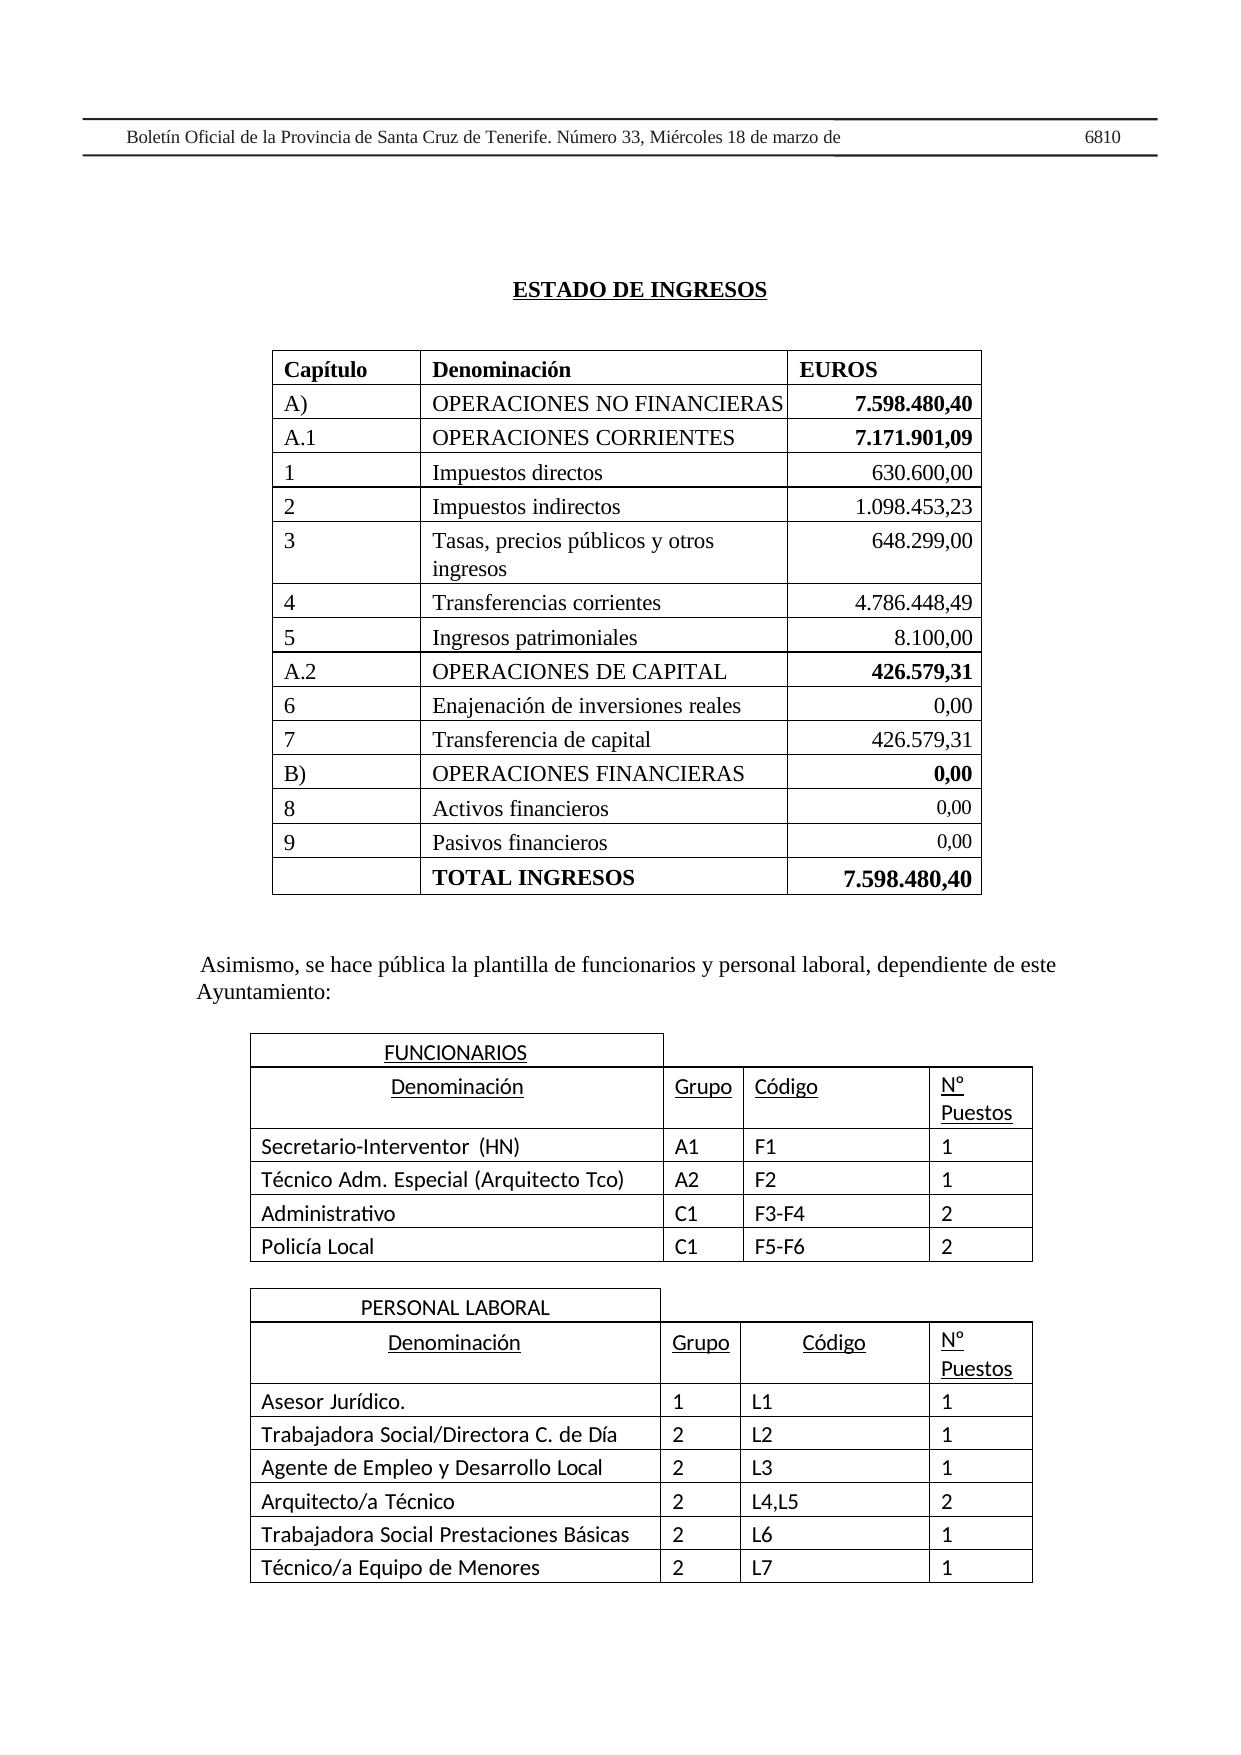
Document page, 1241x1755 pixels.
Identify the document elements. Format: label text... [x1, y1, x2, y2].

table_header Capítulo [273, 351, 420, 384]
table_cell Denominación [251, 1323, 660, 1383]
table_cell F2 [744, 1162, 929, 1194]
table_cell Ingresos patrimoniales [421, 618, 787, 651]
text Asimismo, se hace pública la plantilla de funcionarios y personal laboral, dependiente de este Ayuntamiento: [196, 951, 1134, 1004]
table_cell Transferencia de capital [421, 721, 787, 754]
table_cell 2 [661, 1517, 740, 1549]
table_cell F3-F4 [744, 1195, 929, 1227]
table_cell 2 [661, 1450, 740, 1482]
table_cell OPERACIONES NO FINANCIERAS [421, 385, 787, 418]
table_cell Nº Puestos [930, 1068, 1032, 1127]
table_cell 5 [273, 618, 420, 651]
table_cell 4 [273, 584, 420, 617]
table_cell 1 [930, 1384, 1032, 1416]
table_cell 1.098.453,23 [788, 488, 981, 521]
table_cell 2 [930, 1195, 1032, 1227]
table_cell 1 [930, 1417, 1032, 1449]
table_cell 2 [661, 1483, 740, 1516]
table_cell Transferencias corrientes [421, 584, 787, 617]
table_cell OPERACIONES DE CAPITAL [421, 653, 787, 686]
table_cell F5-F6 [744, 1228, 929, 1261]
table_cell 2 [661, 1550, 740, 1582]
table_cell Policía Local [251, 1228, 663, 1261]
table_cell Arquitecto/a Técnico [251, 1483, 660, 1516]
table_cell 648.299,00 [788, 522, 981, 583]
table_cell Pasivos financieros [421, 824, 787, 857]
table_cell 7.598.480,40 [788, 858, 981, 894]
table_cell Técnico/a Equipo de Menores [251, 1550, 660, 1582]
table_header PERSONAL LABORAL [251, 1289, 660, 1321]
table_cell Código [744, 1068, 929, 1127]
table_cell A2 [664, 1162, 743, 1194]
table_cell 1 [930, 1162, 1032, 1194]
table_cell 1 [930, 1550, 1032, 1582]
table_cell Trabajadora Social Prestaciones Básicas [251, 1517, 660, 1549]
table_cell A.2 [273, 653, 420, 686]
table_cell 2 [930, 1483, 1032, 1516]
table_cell 0,00 [788, 755, 981, 788]
table_header Denominación [421, 351, 787, 384]
table_cell 1 [930, 1517, 1032, 1549]
table_cell L2 [741, 1417, 929, 1449]
table_cell L7 [741, 1550, 929, 1582]
table_cell [273, 858, 420, 894]
table_cell OPERACIONES CORRIENTES [421, 419, 787, 452]
table_cell Grupo [664, 1068, 743, 1127]
table_cell A1 [664, 1129, 743, 1161]
table_cell Denominación [251, 1068, 663, 1127]
table_header EUROS [788, 351, 981, 384]
table_cell 2 [273, 488, 420, 521]
table_cell Activos financieros [421, 789, 787, 823]
table_cell 8 [273, 789, 420, 823]
table_cell 7.598.480,40 [788, 385, 981, 418]
table_cell 426.579,31 [788, 653, 981, 686]
table_cell C1 [664, 1195, 743, 1227]
table_cell Técnico Adm. Especial (Arquitecto Tco) [251, 1162, 663, 1194]
table_cell C1 [664, 1228, 743, 1261]
table_header [661, 1288, 1033, 1321]
table_cell OPERACIONES FINANCIERAS [421, 755, 787, 788]
table_cell Agente de Empleo y Desarrollo Local [251, 1450, 660, 1482]
table_cell L6 [741, 1517, 929, 1549]
table_cell L3 [741, 1450, 929, 1482]
table_cell F1 [744, 1129, 929, 1161]
table_cell Trabajadora Social/Directora C. de Día [251, 1417, 660, 1449]
table_cell Asesor Jurídico. [251, 1384, 660, 1416]
table_cell 630.600,00 [788, 453, 981, 486]
table_cell L4,L5 [741, 1483, 929, 1516]
table_cell 9 [273, 824, 420, 857]
table_cell 1 [661, 1384, 740, 1416]
table_header FUNCIONARIOS [251, 1034, 663, 1066]
table_cell B) [273, 755, 420, 788]
table_cell 426.579,31 [788, 721, 981, 754]
table_cell 0,00 [788, 789, 981, 823]
table_cell Nº Puestos [930, 1323, 1032, 1383]
table_cell 2 [930, 1228, 1032, 1261]
table_cell L1 [741, 1384, 929, 1416]
table_cell 0,00 [788, 687, 981, 720]
table_cell 0,00 [788, 824, 981, 857]
table_cell 1 [930, 1450, 1032, 1482]
table_cell 8.100,00 [788, 618, 981, 651]
table_cell 3 [273, 522, 420, 583]
table_cell TOTAL INGRESOS [421, 858, 787, 894]
table_cell 6 [273, 687, 420, 720]
table_cell A) [273, 385, 420, 418]
table_cell 1 [273, 453, 420, 486]
table_header [664, 1033, 1033, 1066]
table_cell A.1 [273, 419, 420, 452]
table_cell 1 [930, 1129, 1032, 1161]
subtitle ESTADO DE INGRESOS [146, 276, 1134, 303]
table_cell Impuestos indirectos [421, 488, 787, 521]
table_cell Enajenación de inversiones reales [421, 687, 787, 720]
table_cell 7 [273, 721, 420, 754]
table_cell Secretario-Interventor (HN) [251, 1129, 663, 1161]
table_cell Código [741, 1323, 929, 1383]
table_cell Impuestos directos [421, 453, 787, 486]
table_cell Tasas, precios públicos y otros ingresos [421, 522, 787, 583]
table_cell Grupo [661, 1323, 740, 1383]
table_cell Administrativo [251, 1195, 663, 1227]
table_cell 7.171.901,09 [788, 419, 981, 452]
table_cell 4.786.448,49 [788, 584, 981, 617]
table_cell 2 [661, 1417, 740, 1449]
